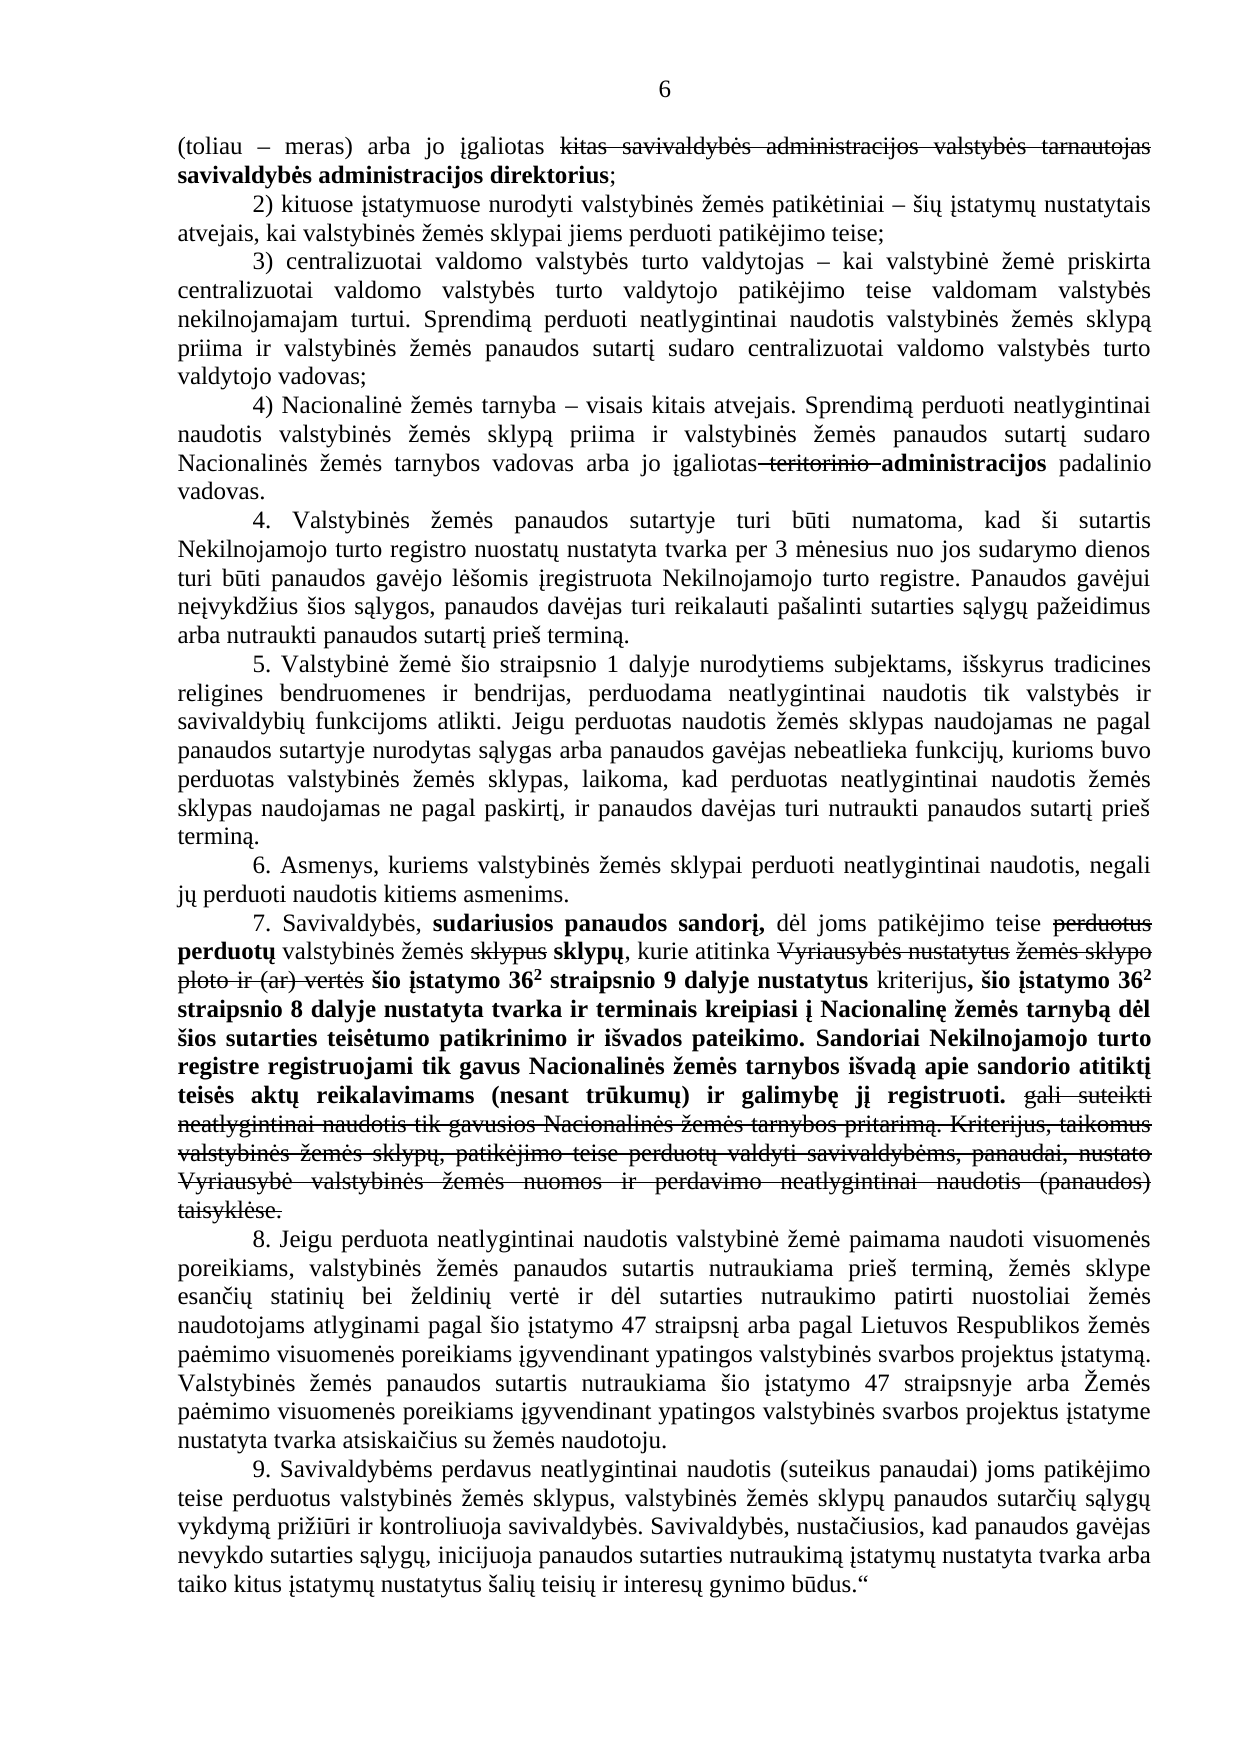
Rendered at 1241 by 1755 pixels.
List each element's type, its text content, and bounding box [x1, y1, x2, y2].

text 5. Valstybinė žemė šio straipsnio 1 dalyje nurodytiems subjektams, išskyrus tradicines religines bendruomenes ir bendrijas, perduodama neatlygintinai naudotis tik valstybės ir savivaldybių funkcijoms atlikti. Jeigu perduotas naudotis žemės sklypas naudojamas ne pagal panaudos sutartyje nurodytas sąlygas arba panaudos gavėjas nebeatlieka funkcijų, kurioms buvo perduotas valstybinės žemės sklypas, laikoma, kad perduotas neatlygintinai naudotis žemės sklypas naudojamas ne pagal paskirtį, ir panaudos davėjas turi nutraukti panaudos sutartį prieš terminą. [177, 649, 1152, 850]
text 9. Savivaldybėms perdavus neatlygintinai naudotis (suteikus panaudai) joms patikėjimo teise perduotus valstybinės žemės sklypus, valstybinės žemės sklypų panaudos sutarčių sąlygų vykdymą prižiūri ir kontroliuoja savivaldybės. Savivaldybės, nustačiusios, kad panaudos gavėjas nevykdo sutarties sąlygų, inicijuoja panaudos sutarties nutraukimą įstatymų nustatyta tvarka arba taiko kitus įstatymų nustatytus šalių teisių ir interesų gynimo būdus.“ [177, 1454, 1152, 1598]
text 3) centralizuotai valdomo valstybės turto valdytojas – kai valstybinė žemė priskirta centralizuotai valdomo valstybės turto valdytojo patikėjimo teise valdomam valstybės nekilnojamajam turtui. Sprendimą perduoti neatlygintinai naudotis valstybinės žemės sklypą priima ir valstybinės žemės panaudos sutartį sudaro centralizuotai valdomo valstybės turto valdytojo vadovas; [177, 246, 1152, 390]
text 7. Savivaldybės, sudariusios panaudos sandorį, dėl joms patikėjimo teise perduotus perduotų valstybinės žemės sklypus sklypų, kurie atitinka Vyriausybės nustatytus žemės sklypo ploto ir (ar) vertės šio įstatymo 362 straipsnio 9 dalyje nustatytus kriterijus, šio įstatymo 362 straipsnio 8 dalyje nustatyta tvarka ir terminais kreipiasi į Nacionalinę žemės tarnybą dėl šios sutarties teisėtumo patikrinimo ir išvados pateikimo. Sandoriai Nekilnojamojo turto registre registruojami tik gavus Nacionalinės žemės tarnybos išvadą apie sandorio atitiktį teisės aktų reikalavimams (nesant trūkumų) ir galimybę jį registruoti. gali suteikti neatlygintinai naudotis tik gavusios Nacionalinės žemės tarnybos pritarimą. Kriterijus, taikomus valstybinės žemės sklypų, patikėjimo teise perduotų valdyti savivaldybėms, panaudai, nustato Vyriausybė valstybinės žemės nuomos ir perdavimo neatlygintinai naudotis (panaudos) taisyklėse. [177, 1125, 1152, 1153]
text 8. Jeigu perduota neatlygintinai naudotis valstybinė žemė paimama naudoti visuomenės poreikiams, valstybinės žemės panaudos sutartis nutraukiama prieš terminą, žemės sklype esančių statinių bei želdinių vertė ir dėl sutarties nutraukimo patirti nuostoliai žemės naudotojams atlyginami pagal šio įstatymo 47 straipsnį arba pagal Lietuvos Respublikos žemės paėmimo visuomenės poreikiams įgyvendinant ypatingos valstybinės svarbos projektus įstatymą. Valstybinės žemės panaudos sutartis nutraukiama šio įstatymo 47 straipsnyje arba Žemės paėmimo visuomenės poreikiams įgyvendinant ypatingos valstybinės svarbos projektus įstatyme nustatyta tvarka atsiskaičius su žemės naudotoju. [177, 1224, 1152, 1454]
text 7. Savivaldybės, sudariusios panaudos sandorį, dėl joms patikėjimo teise perduotus perduotų valstybinės žemės sklypus sklypų, kurie atitinka Vyriausybės nustatytus žemės sklypo ploto ir (ar) vertės šio įstatymo 362 straipsnio 9 dalyje nustatytus kriterijus, šio įstatymo 362 straipsnio 8 dalyje nustatyta tvarka ir terminais kreipiasi į Nacionalinę žemės tarnybą dėl šios sutarties teisėtumo patikrinimo ir išvados pateikimo. Sandoriai Nekilnojamojo turto registre registruojami tik gavus Nacionalinės žemės tarnybos išvadą apie sandorio atitiktį teisės aktų reikalavimams (nesant trūkumų) ir galimybę jį registruoti. gali suteikti neatlygintinai naudotis tik gavusios Nacionalinės žemės tarnybos pritarimą. Kriterijus, taikomus valstybinės žemės sklypų, patikėjimo teise perduotų valdyti savivaldybėms, panaudai, nustato Vyriausybė valstybinės žemės nuomos ir perdavimo neatlygintinai naudotis (panaudos) taisyklėse. [177, 1154, 1152, 1224]
text (toliau – meras) arba jo įgaliotas kitas savivaldybės administracijos valstybės tarnautojas savivaldybės administracijos direktorius; [177, 131, 1152, 189]
text 4) Nacionalinė žemės tarnyba – visais kitais atvejais. Sprendimą perduoti neatlygintinai naudotis valstybinės žemės sklypą priima ir valstybinės žemės panaudos sutartį sudaro Nacionalinės žemės tarnybos vadovas arba jo įgaliotas teritorinio administracijos padalinio vadovas. [177, 390, 1152, 505]
text 6. Asmenys, kuriems valstybinės žemės sklypai perduoti neatlygintinai naudotis, negali jų perduoti naudotis kitiems asmenims. [177, 850, 1152, 908]
text 7. Savivaldybės, sudariusios panaudos sandorį, dėl joms patikėjimo teise perduotus perduotų valstybinės žemės sklypus sklypų, kurie atitinka Vyriausybės nustatytus žemės sklypo ploto ir (ar) vertės šio įstatymo 362 straipsnio 9 dalyje nustatytus kriterijus, šio įstatymo 362 straipsnio 8 dalyje nustatyta tvarka ir terminais kreipiasi į Nacionalinę žemės tarnybą dėl šios sutarties teisėtumo patikrinimo ir išvados pateikimo. Sandoriai Nekilnojamojo turto registre registruojami tik gavus Nacionalinės žemės tarnybos išvadą apie sandorio atitiktį teisės aktų reikalavimams (nesant trūkumų) ir galimybę jį registruoti. gali suteikti neatlygintinai naudotis tik gavusios Nacionalinės žemės tarnybos pritarimą. Kriterijus, taikomus valstybinės žemės sklypų, patikėjimo teise perduotų valdyti savivaldybėms, panaudai, nustato Vyriausybė valstybinės žemės nuomos ir perdavimo neatlygintinai naudotis (panaudos) taisyklėse. [177, 908, 1152, 1124]
text 2) kituose įstatymuose nurodyti valstybinės žemės patikėtiniai – šių įstatymų nustatytais atvejais, kai valstybinės žemės sklypai jiems perduoti patikėjimo teise; [177, 189, 1152, 246]
text 4. Valstybinės žemės panaudos sutartyje turi būti numatoma, kad ši sutartis Nekilnojamojo turto registro nuostatų nustatyta tvarka per 3 mėnesius nuo jos sudarymo dienos turi būti panaudos gavėjo lėšomis įregistruota Nekilnojamojo turto registre. Panaudos gavėjui neįvykdžius šios sąlygos, panaudos davėjas turi reikalauti pašalinti sutarties sąlygų pažeidimus arba nutraukti panaudos sutartį prieš terminą. [177, 505, 1152, 649]
